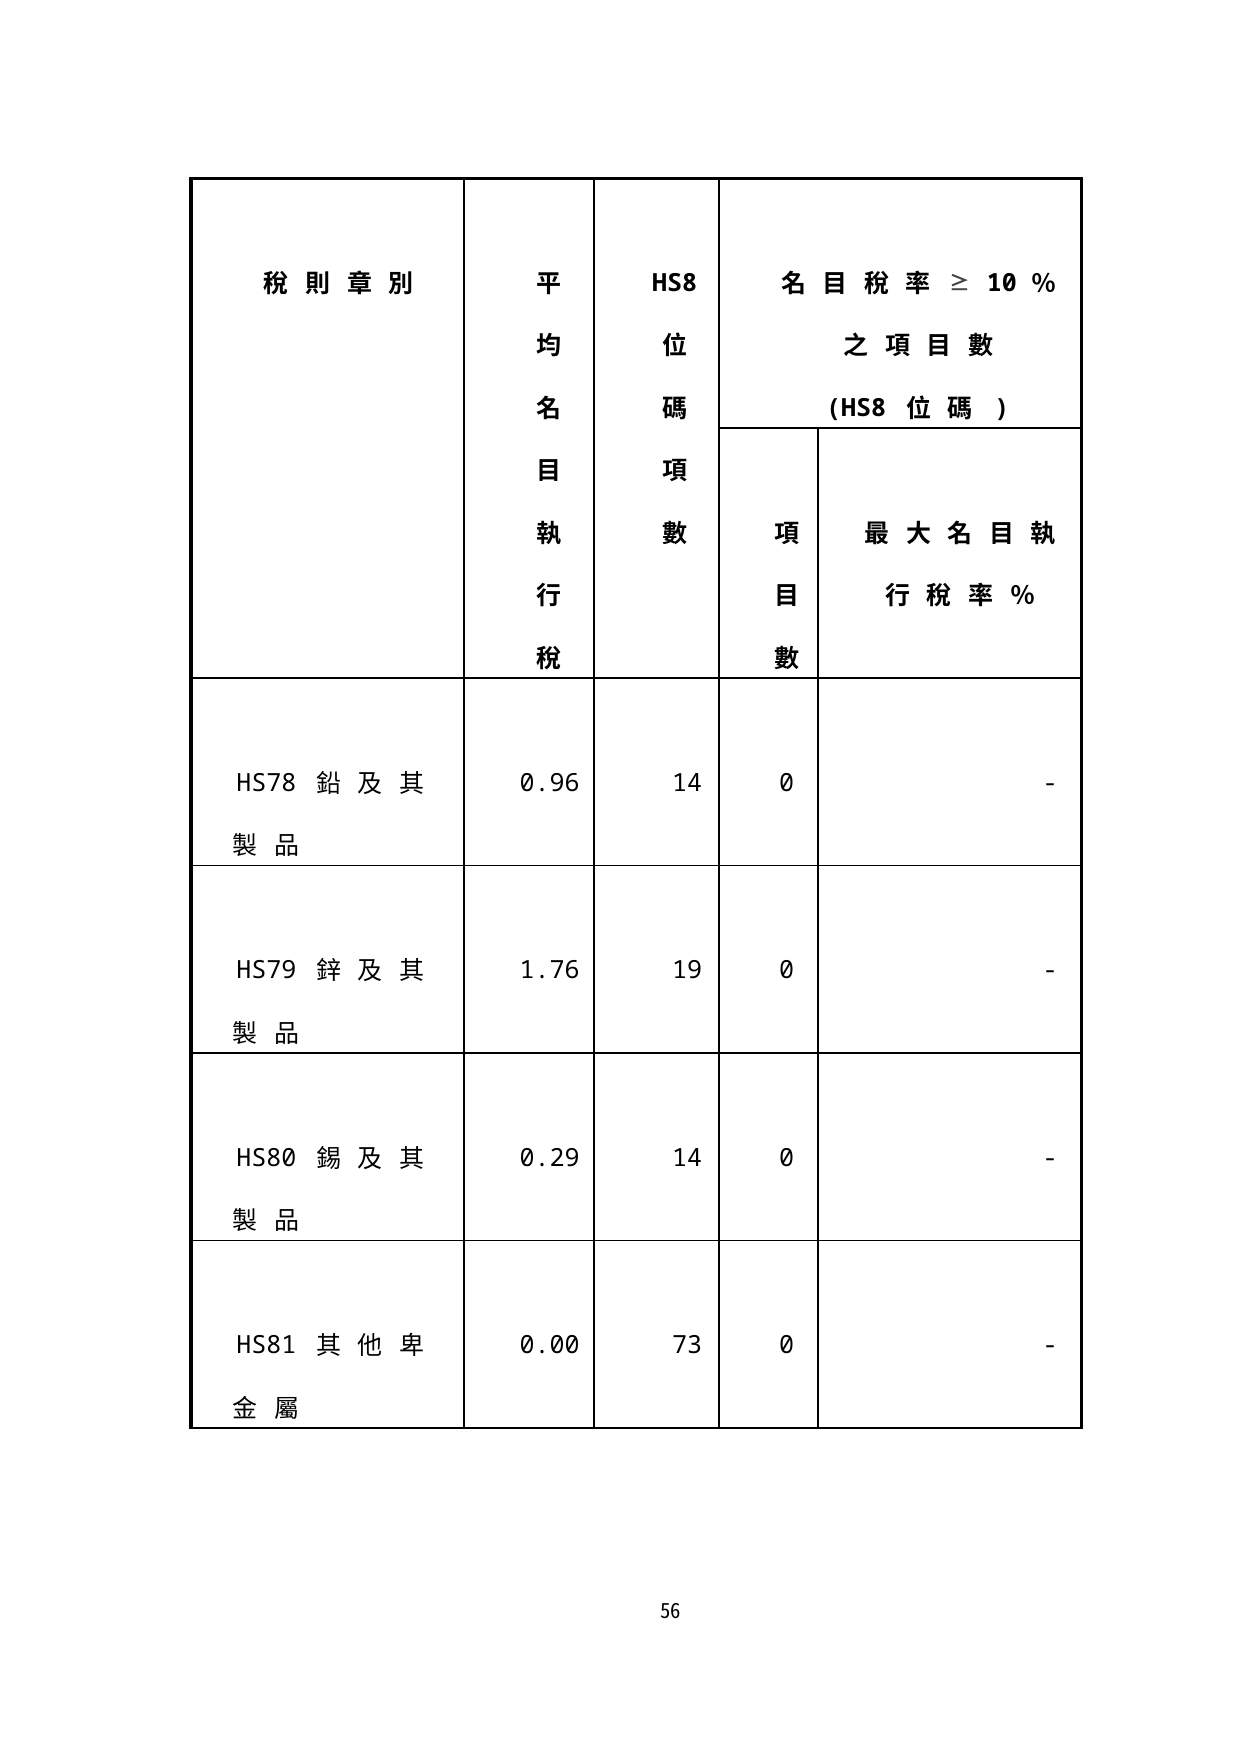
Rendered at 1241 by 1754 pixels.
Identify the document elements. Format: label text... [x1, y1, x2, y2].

table_cell 0 [720, 1241, 817, 1427]
table_cell 0 [720, 679, 817, 865]
table_cell 14 [595, 679, 718, 865]
table_cell 14 [595, 1054, 718, 1240]
table_cell 0.96 [465, 679, 593, 865]
table_cell 19 [595, 866, 718, 1052]
table_cell 0.00 [465, 1241, 593, 1427]
table_cell - [819, 866, 1080, 1052]
table_cell 最大名目執行稅率％ [819, 429, 1080, 677]
table_cell 73 [595, 1241, 718, 1427]
table_cell 0 [720, 866, 817, 1052]
table_cell 0.29 [465, 1054, 593, 1240]
table_cell 0 [720, 1054, 817, 1240]
table_cell 1.76 [465, 866, 593, 1052]
table_cell HS78鉛及其製品 [193, 679, 463, 865]
table_header 平均名目執行稅率％ [465, 180, 593, 677]
table_cell HS79鋅及其製品 [193, 866, 463, 1052]
table_header 名目稅率≥10％之項目數 (HS8位碼) [720, 180, 1080, 427]
table_header HS8位碼項數 [595, 180, 718, 677]
table_header 稅則章別 [193, 180, 463, 677]
table_cell HS81其他卑金屬 [193, 1241, 463, 1427]
table_cell 項目數 [720, 429, 817, 677]
table_cell - [819, 1054, 1080, 1240]
table_cell - [819, 679, 1080, 865]
table_cell - [819, 1241, 1080, 1427]
table_cell HS80錫及其製品 [193, 1054, 463, 1240]
